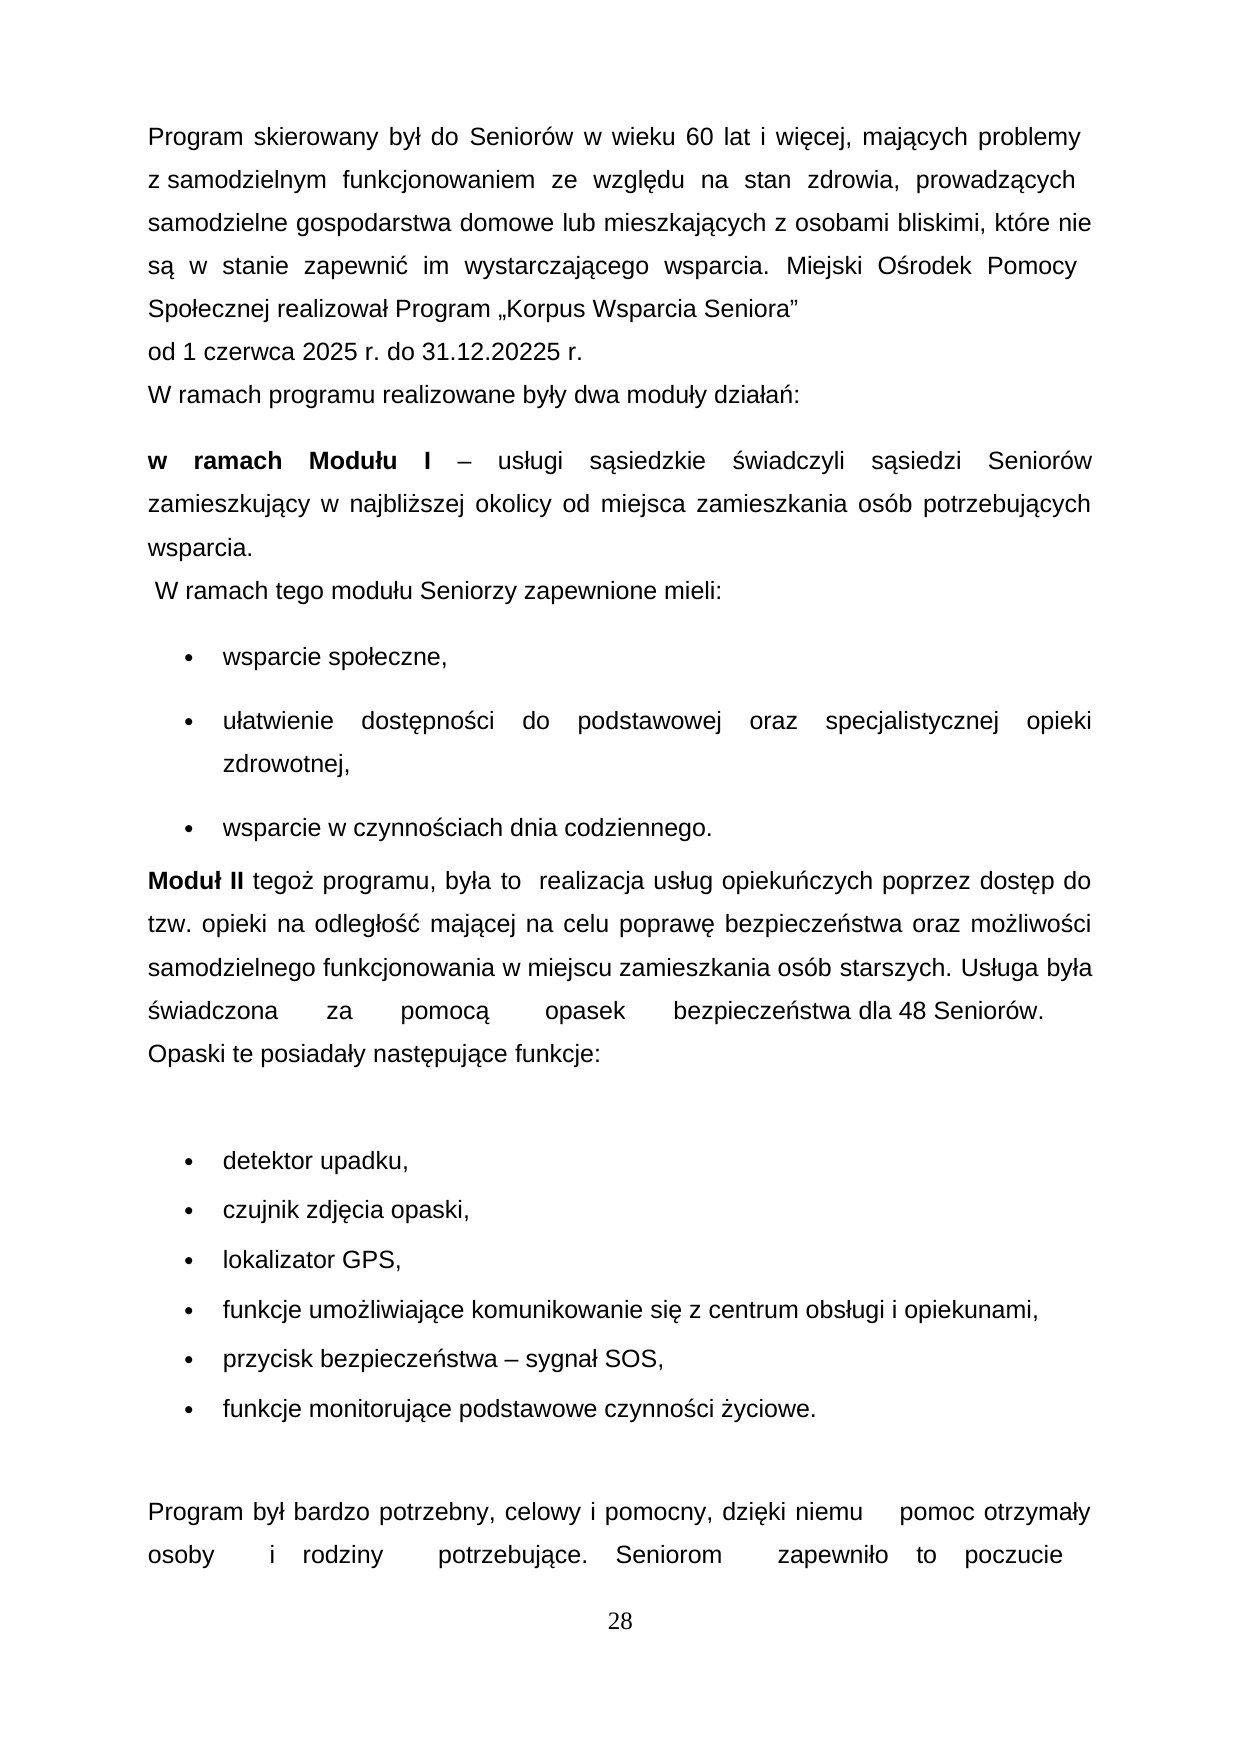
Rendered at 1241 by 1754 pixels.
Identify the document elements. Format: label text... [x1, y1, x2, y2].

list wsparcie społeczne, [185, 642, 1093, 670]
list funkcje umożliwiające komunikowanie się z centrum obsługi i opiekunami, [185, 1294, 1093, 1323]
list funkcje monitorujące podstawowe czynności życiowe. [185, 1394, 1093, 1422]
list detektor upadku, [185, 1146, 1093, 1174]
list przycisk bezpieczeństwa – sygnał SOS, [185, 1344, 1093, 1373]
text Program był bardzo potrzebny, celowy i pomocny, dzięki niemu pomoc otrzymały osoby i rodziny potrzebujące. Seniorom zapewniło to poczucie [148, 1497, 1093, 1569]
text Program skierowany był do Seniorów w wieku 60 lat i więcej, mających problemy z samodzielnym funkcjonowaniem ze względu na stan zdrowia, prowadzących samodzielne gospodarstwa domowe lub mieszkających z osobami bliskimi, które nie są w stanie zapewnić im wystarczającego wsparcia. Miejski Ośrodek Pomocy Społecznej realizował Program „Korpus Wsparcia Seniora” od 1 czerwca 2025 r. do 31.12.20225 r. W ramach programu realizowane były dwa moduły działań: [148, 122, 1093, 409]
list wsparcie w czynnościach dnia codziennego. [185, 813, 1093, 841]
list lokalizator GPS, [185, 1245, 1093, 1274]
list czujnik zdjęcia opaski, [185, 1195, 1093, 1224]
text w ramach Modułu I – usługi sąsiedzkie świadczyli sąsiedzi Seniorów zamieszkujący w najbliższej okolicy od miejsca zamieszkania osób potrzebujących wsparcia. W ramach tego modułu Seniorzy zapewnione mieli: [148, 446, 1093, 604]
list ułatwienie dostępności do podstawowej oraz specjalistycznej opieki zdrowotnej, [185, 706, 1093, 777]
text Moduł II tegoż programu, była to realizacja usług opiekuńczych poprzez dostęp do tzw. opieki na odległość mającej na celu poprawę bezpieczeństwa oraz możliwości samodzielnego funkcjonowania w miejscu zamieszkania osób starszych. Usługa była świadczona za pomocą opasek bezpieczeństwa dla 48 Seniorów. Opaski te posiadały następujące funkcje: [148, 866, 1093, 1111]
